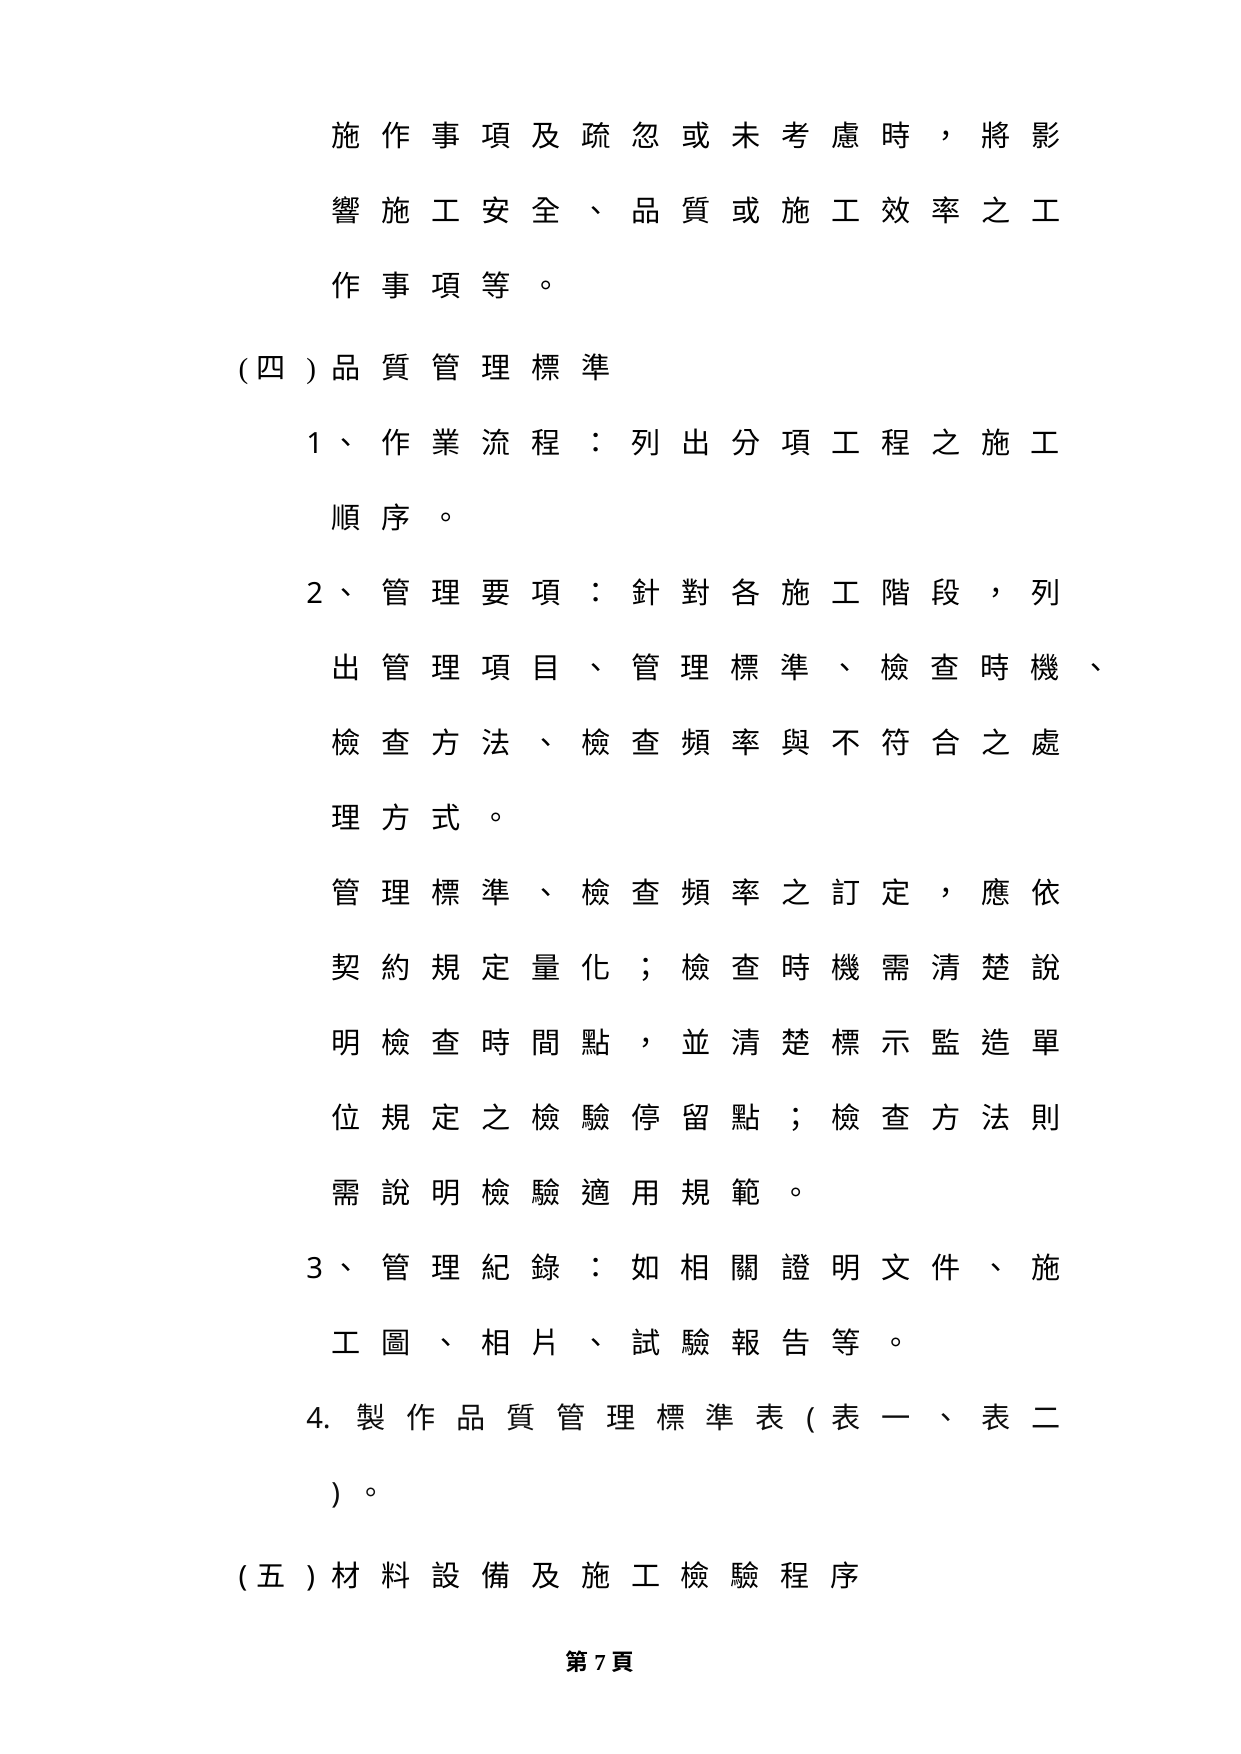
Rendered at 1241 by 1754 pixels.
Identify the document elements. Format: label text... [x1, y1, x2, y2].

text 施作事項及疏忽或未考慮時，將影響施工安全、品質或施工效率之工作事項等。 [281, 96, 1081, 321]
text 3、管理紀錄：如相關證明文件、施工圖、相片、試驗報告等。 [281, 1229, 1081, 1379]
text 2、管理要項：針對各施工階段，列出管理項目、管理標準、檢查時機、檢查方法、檢查頻率與不符合之處理方式。 [281, 554, 1081, 854]
text (四)品質管理標準 [212, 329, 1081, 404]
text 1、作業流程：列出分項工程之施工順序。 [281, 404, 1081, 554]
text (五)材料設備及施工檢驗程序 [212, 1536, 1081, 1611]
text 4. 製作品質管理標準表(表一、表二)。 [281, 1379, 1081, 1529]
text 管理標準、檢查頻率之訂定，應依契約規定量化；檢查時機需清楚說明檢查時間點，並清楚標示監造單位規定之檢驗停留點；檢查方法則需說明檢驗適用規範。 [325, 854, 1081, 1229]
